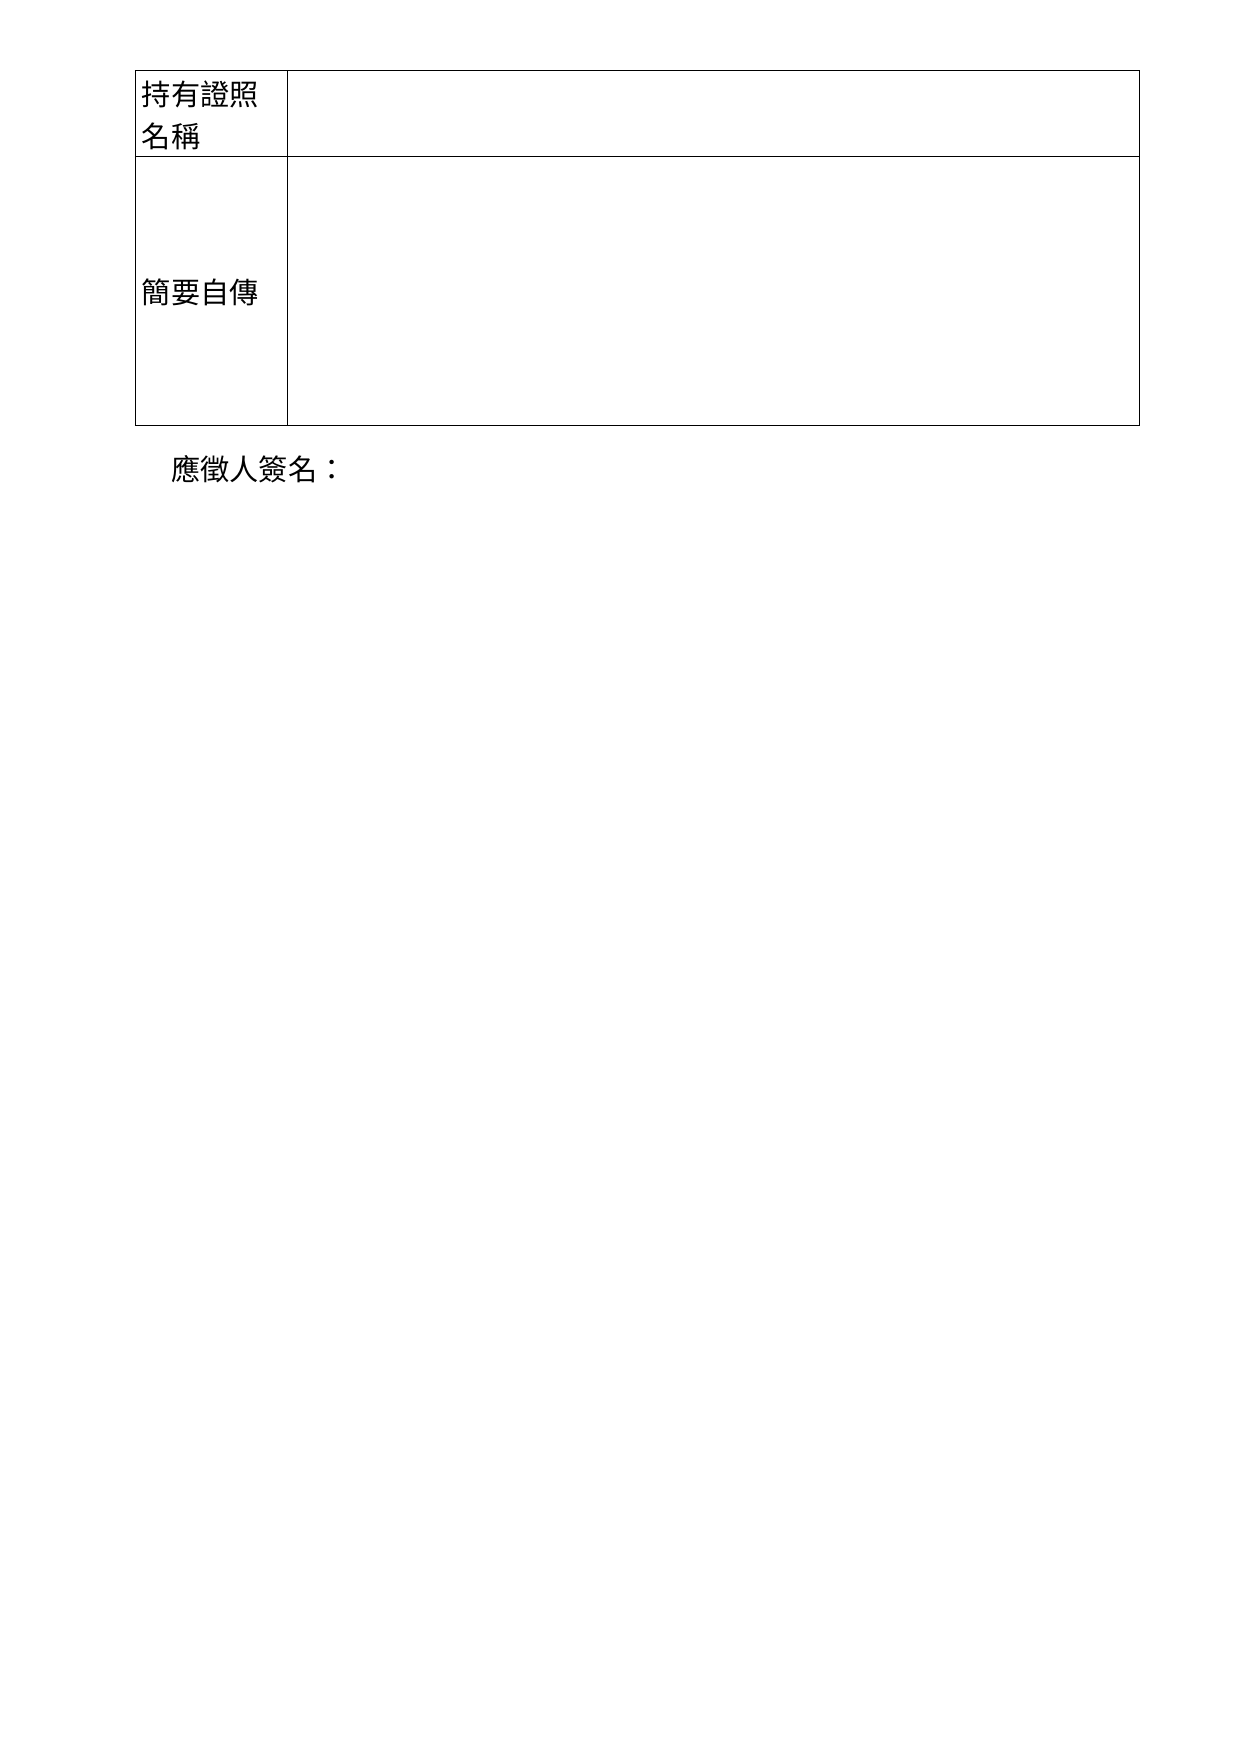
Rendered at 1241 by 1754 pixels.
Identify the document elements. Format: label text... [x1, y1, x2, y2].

table_cell 簡要自傳 [136, 157, 287, 425]
table_cell 持有證照名稱 [136, 71, 287, 156]
table_cell [288, 71, 1139, 156]
table_cell [288, 157, 1139, 425]
text 應徵人簽名： [171, 426, 1098, 488]
